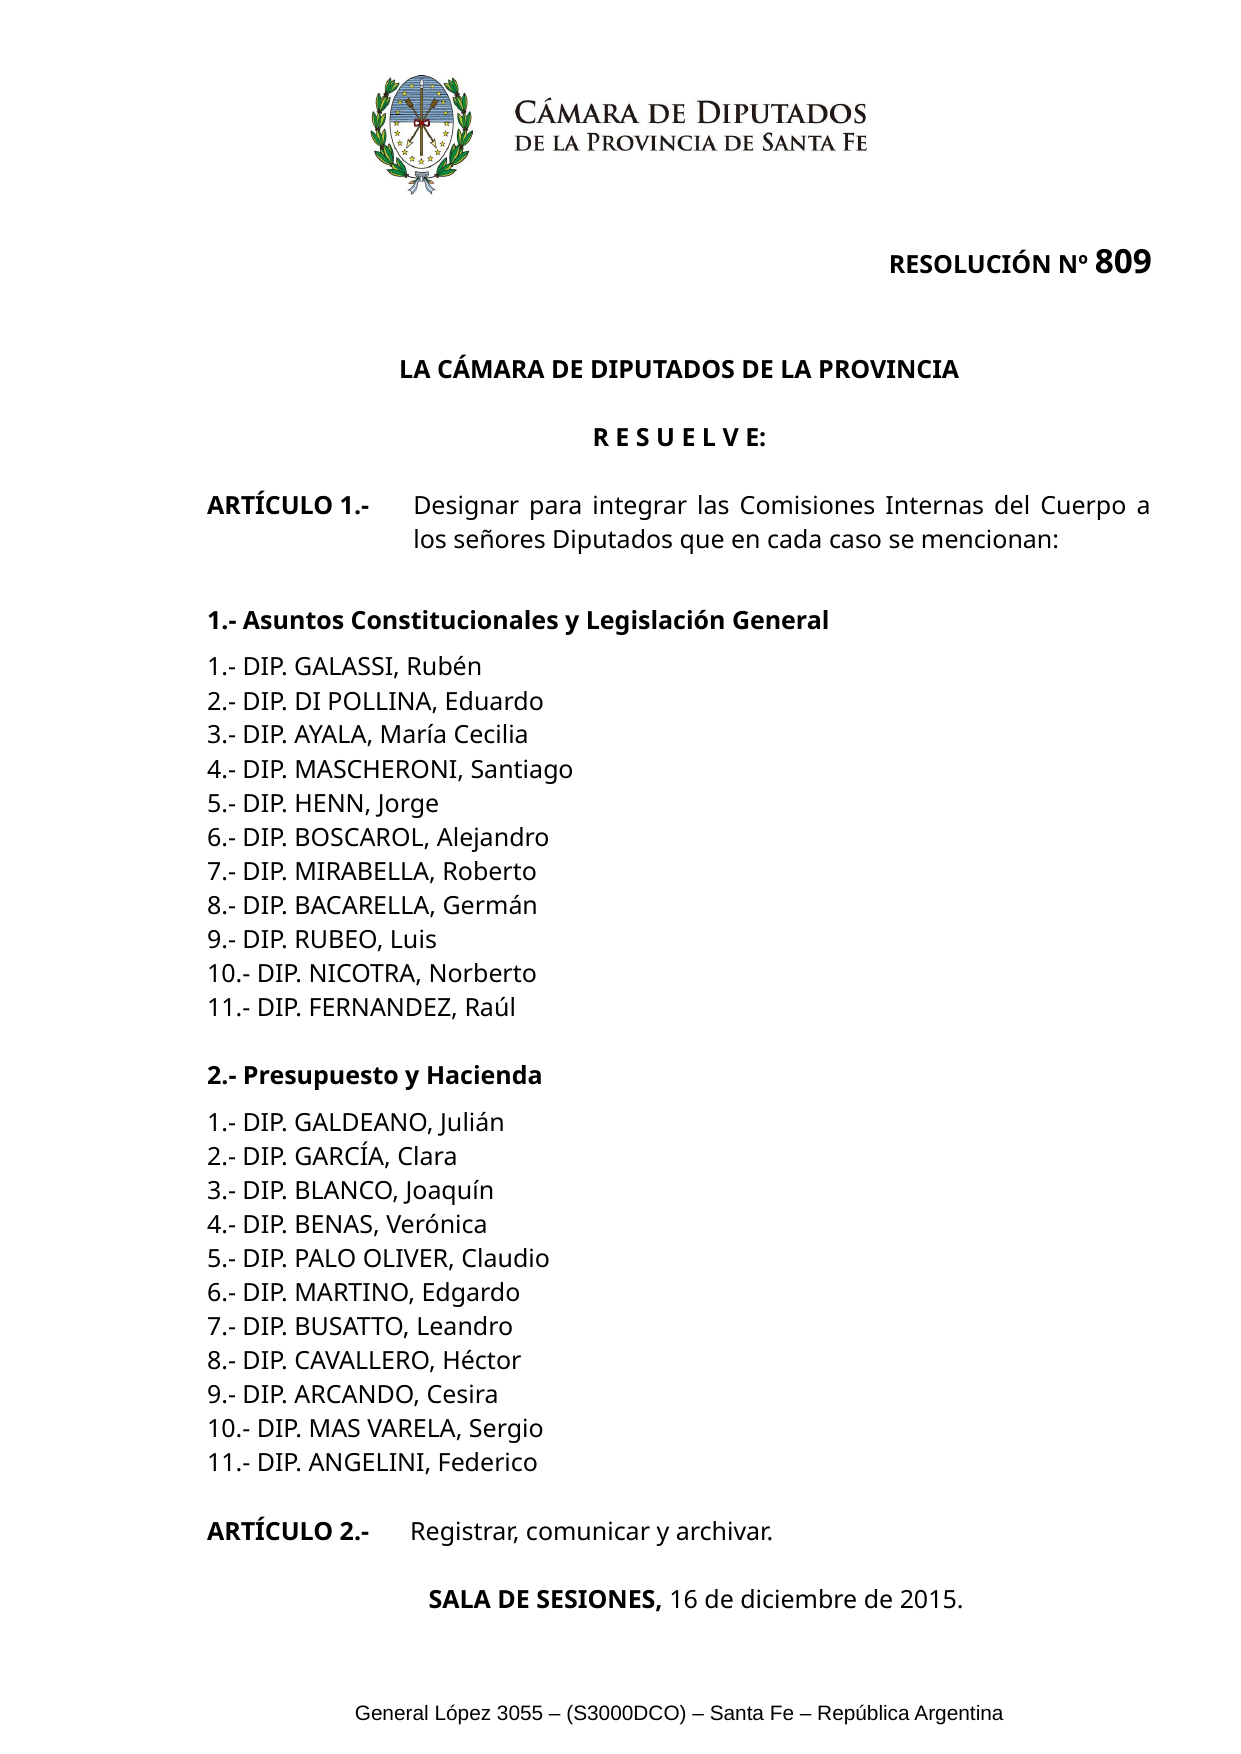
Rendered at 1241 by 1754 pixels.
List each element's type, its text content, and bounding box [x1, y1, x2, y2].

text LA CÁMARA DE DIPUTADOS DE LA PROVINCIA [207, 352, 1152, 386]
text 2.- Presupuesto y Hacienda [207, 1058, 1152, 1092]
text 5.- DIP. PALO OLIVER, Claudio [207, 1241, 1152, 1275]
text 2.- DIP. DI POLLINA, Eduardo [207, 683, 1152, 717]
text 8.- DIP. BACARELLA, Germán [207, 887, 1152, 922]
text 4.- DIP. MASCHERONI, Santiago [207, 751, 1152, 785]
text R E S U E L V E: [207, 420, 1152, 454]
text 11.- DIP. FERNANDEZ, Raúl [207, 990, 1152, 1024]
text 10.- DIP. MAS VARELA, Sergio [207, 1411, 1152, 1445]
text 8.- DIP. CAVALLERO, Héctor [207, 1343, 1152, 1377]
text SALA DE SESIONES, 16 de diciembre de 2015. [207, 1581, 1152, 1615]
table_header ARTÍCULO 2.- [207, 1513, 410, 1563]
text 10.- DIP. NICOTRA, Norberto [207, 956, 1152, 990]
text 1.- Asuntos Constitucionales y Legislación General [207, 602, 1152, 637]
text 7.- DIP. MIRABELLA, Roberto [207, 853, 1152, 887]
text 3.- DIP. BLANCO, Joaquín [207, 1172, 1152, 1207]
text 6.- DIP. MARTINO, Edgardo [207, 1275, 1152, 1309]
text 5.- DIP. HENN, Jorge [207, 785, 1152, 819]
text RESOLUCIÓN Nº 809 [207, 238, 1152, 283]
text 4.- DIP. BENAS, Verónica [207, 1207, 1152, 1241]
text 7.- DIP. BUSATTO, Leandro [207, 1309, 1152, 1343]
text 9.- DIP. RUBEO, Luis [207, 922, 1152, 956]
text 6.- DIP. BOSCAROL, Alejandro [207, 819, 1152, 853]
table_header ARTÍCULO 1.- [207, 488, 413, 538]
text 11.- DIP. ANGELINI, Federico [207, 1445, 1152, 1479]
picture [370, 75, 867, 199]
text 9.- DIP. ARCANDO, Cesira [207, 1377, 1152, 1411]
text 1.- DIP. GALDEANO, Julián [207, 1104, 1152, 1138]
text Designar para integrar las Comisiones Internas del Cuerpo a los señores Diputados que en cada caso se mencionan: [207, 488, 1152, 556]
text 1.- DIP. GALASSI, Rubén [207, 649, 1152, 683]
text 3.- DIP. AYALA, María Cecilia [207, 717, 1152, 751]
text Registrar, comunicar y archivar. [410, 1513, 1152, 1547]
text 2.- DIP. GARCÍA, Clara [207, 1138, 1152, 1172]
